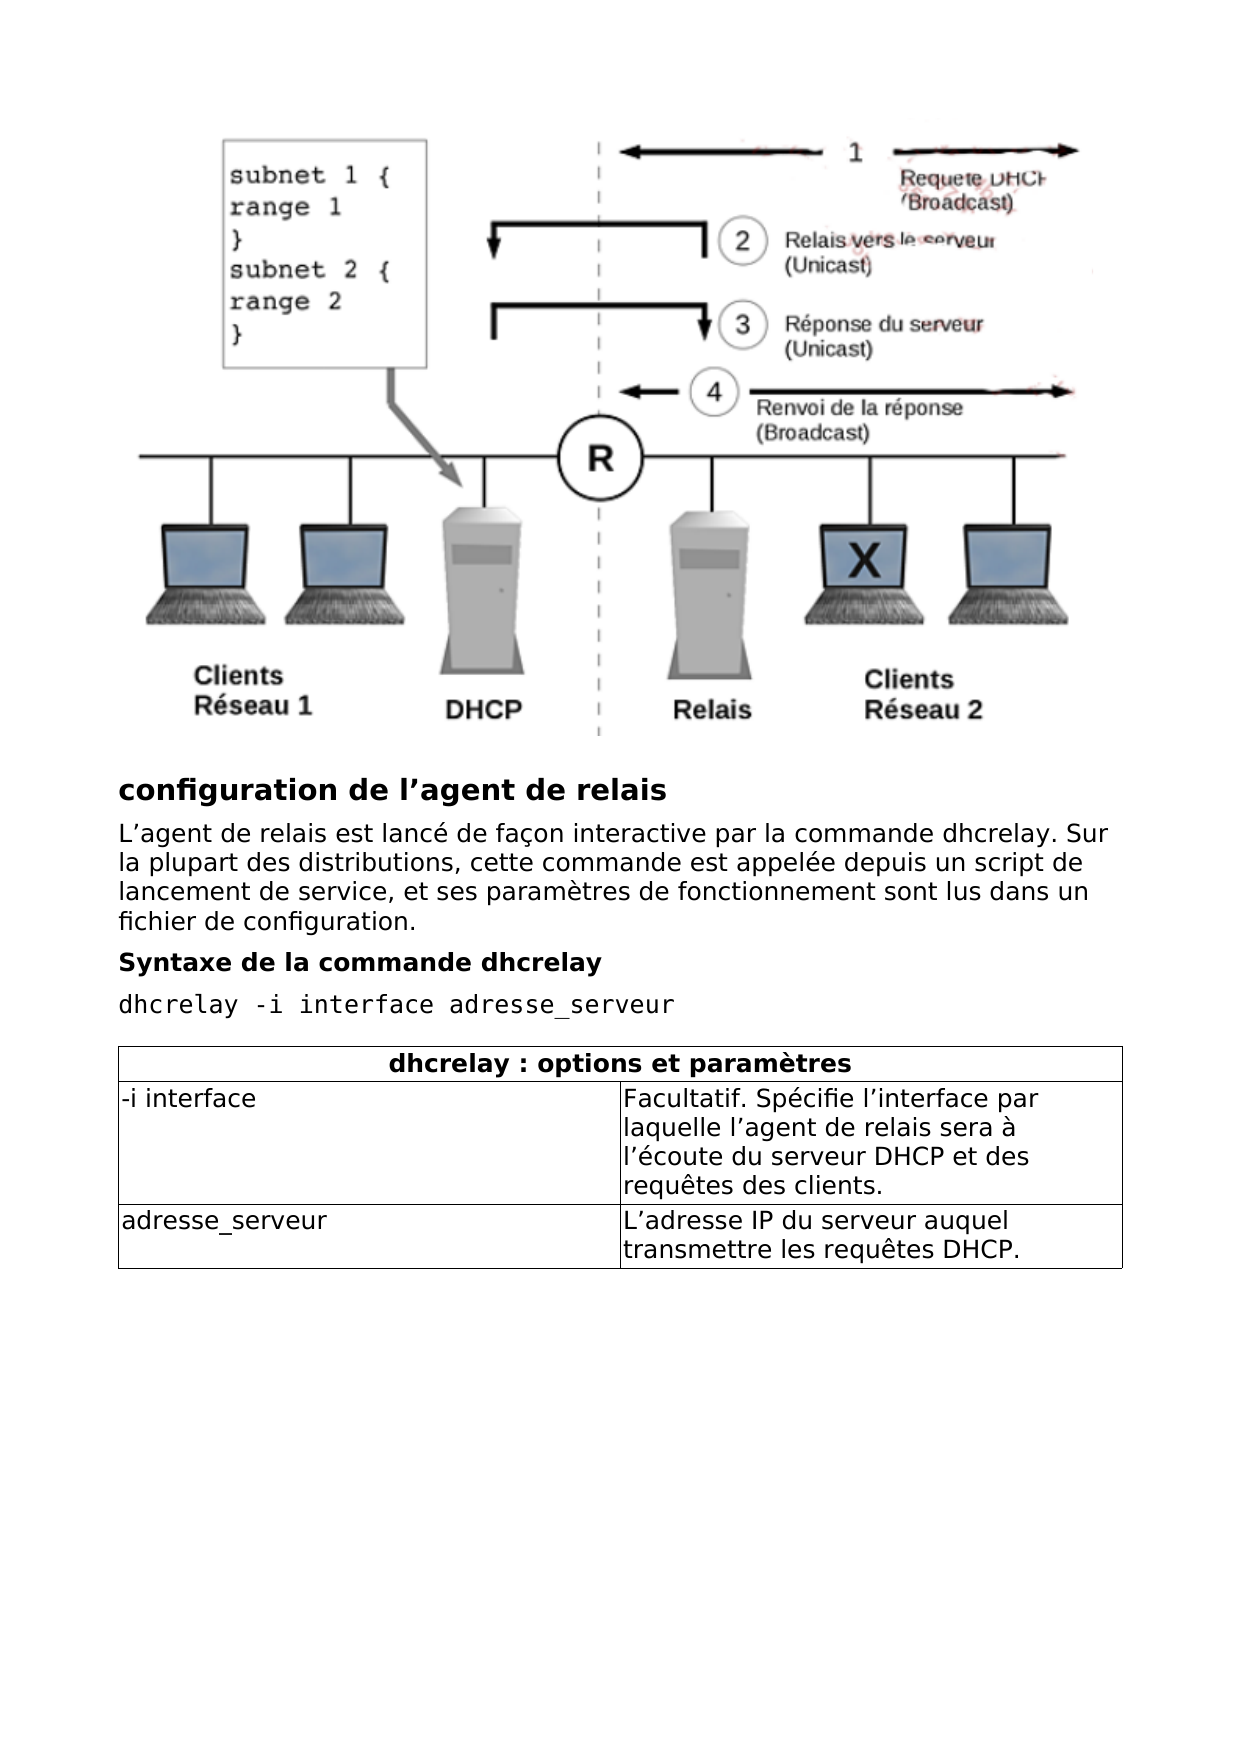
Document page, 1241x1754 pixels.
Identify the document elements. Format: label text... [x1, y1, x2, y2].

table_cell Facultatif. Spécifie l’interface par laquelle l’agent de relais sera à l’écoute du serveur DHCP et des requêtes des clients. [621, 1082, 1122, 1203]
table_cell adresse_serveur [119, 1205, 620, 1268]
table_cell -i interface [119, 1082, 620, 1203]
text Syntaxe de la commande dhcrelay [118, 948, 1122, 978]
table_cell L’adresse IP du serveur auquel transmettre les requêtes DHCP. [621, 1205, 1122, 1268]
subtitle configuration de l’agent de relais [118, 773, 1122, 807]
text dhcrelay -i interface adresse_serveur [118, 990, 1122, 1019]
picture [118, 118, 1094, 736]
table_header dhcrelay : options et paramètres [119, 1047, 1122, 1081]
text L’agent de relais est lancé de façon interactive par la commande dhcrelay. Sur la plupart des distributions, cette commande est appelée depuis un script de lancement de service, et ses paramètres de fonctionnement sont lus dans un fichier de configuration. [118, 819, 1122, 936]
